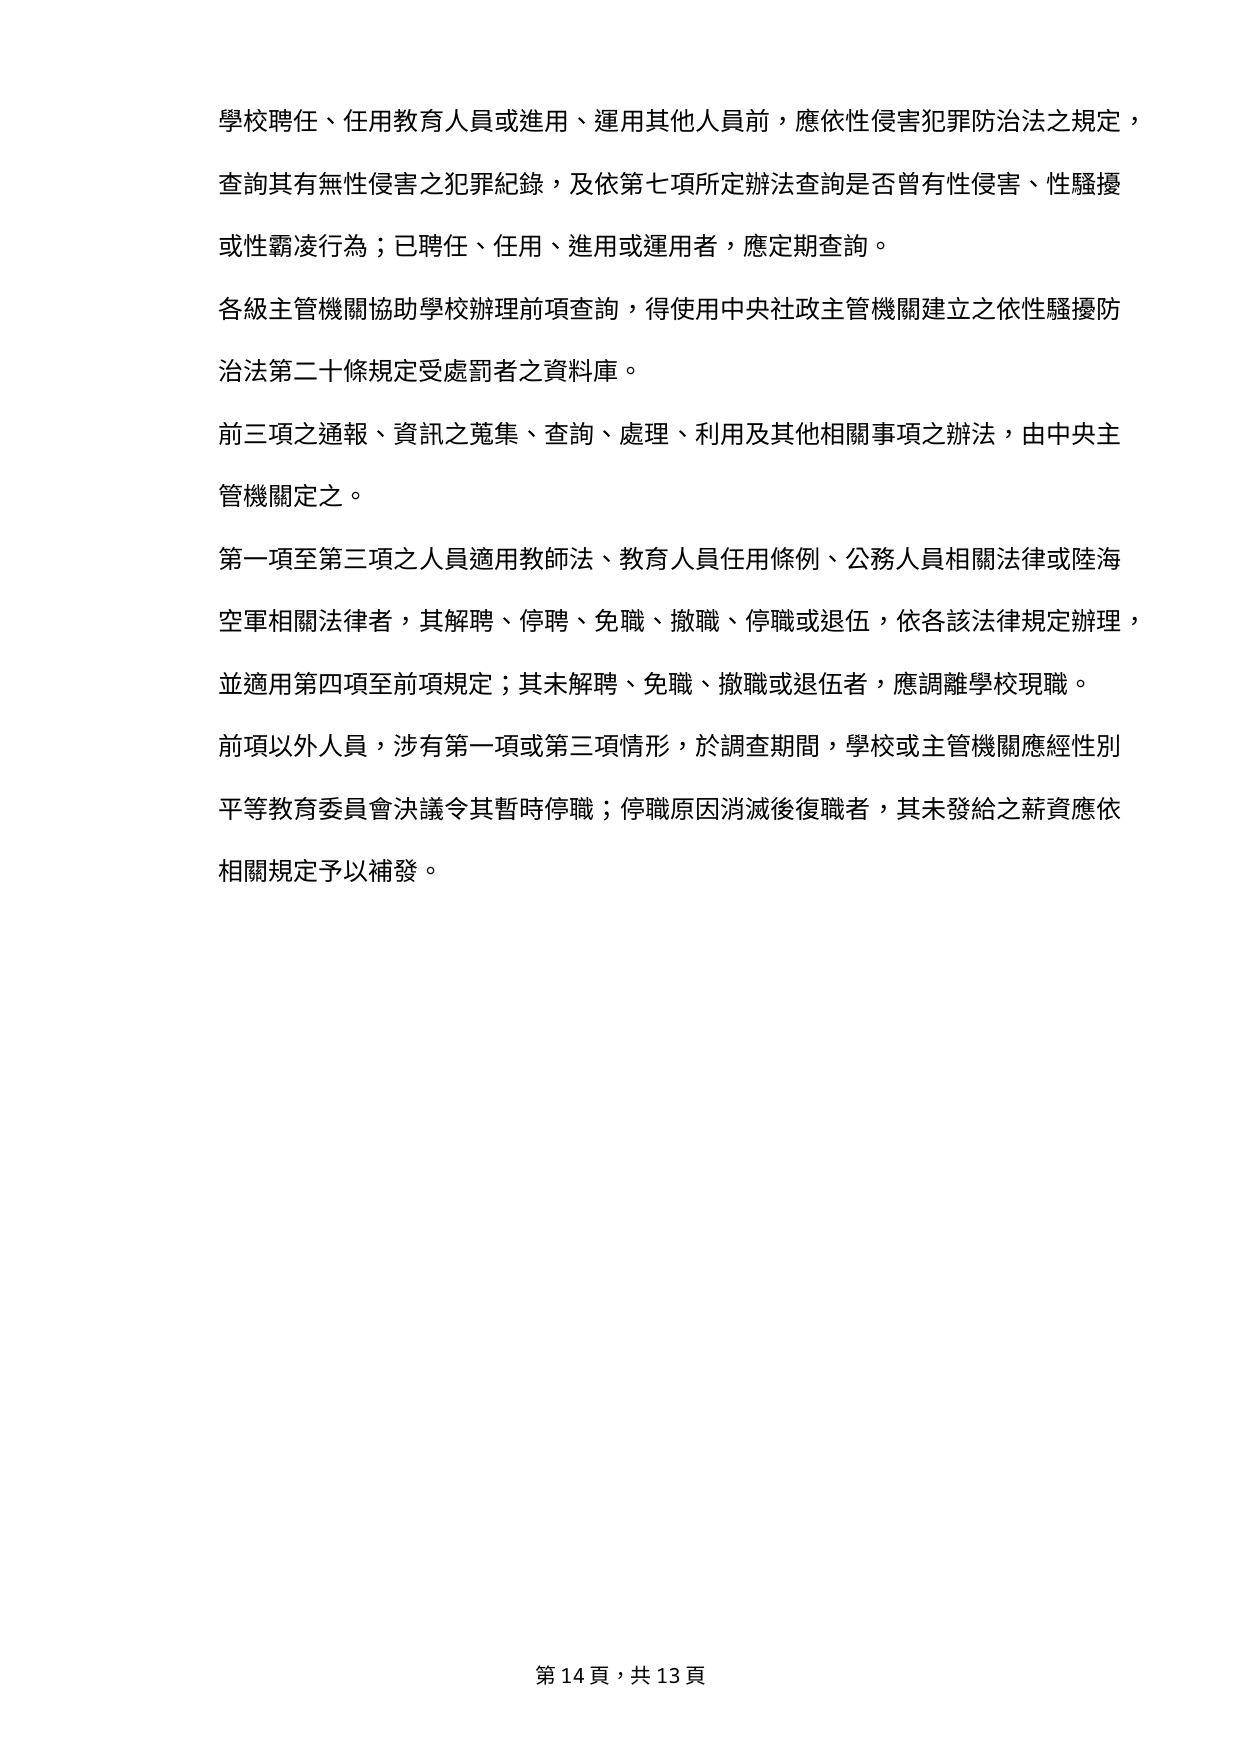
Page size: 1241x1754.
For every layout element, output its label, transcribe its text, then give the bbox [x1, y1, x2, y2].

text 學校聘任、任用教育人員或進用、運用其他人員前，應依性侵害犯罪防治法之規定，查詢其有無性侵害之犯罪紀錄，及依第七項所定辦法查詢是否曾有性侵害、性騷擾或性霸凌行為；已聘任、任用、進用或運用者，應定期查詢。 [218, 78, 1122, 266]
text 前項以外人員，涉有第一項或第三項情形，於調查期間，學校或主管機關應經性別平等教育委員會決議令其暫時停職；停職原因消滅後復職者，其未發給之薪資應依相關規定予以補發。 [218, 703, 1122, 891]
text 各級主管機關協助學校辦理前項查詢，得使用中央社政主管機關建立之依性騷擾防治法第二十條規定受處罰者之資料庫。 [218, 266, 1122, 391]
text 前三項之通報、資訊之蒐集、查詢、處理、利用及其他相關事項之辦法，由中央主管機關定之。 [218, 391, 1122, 516]
text 第一項至第三項之人員適用教師法、教育人員任用條例、公務人員相關法律或陸海空軍相關法律者，其解聘、停聘、免職、撤職、停職或退伍，依各該法律規定辦理，並適用第四項至前項規定；其未解聘、免職、撤職或退伍者，應調離學校現職。 [218, 516, 1122, 703]
